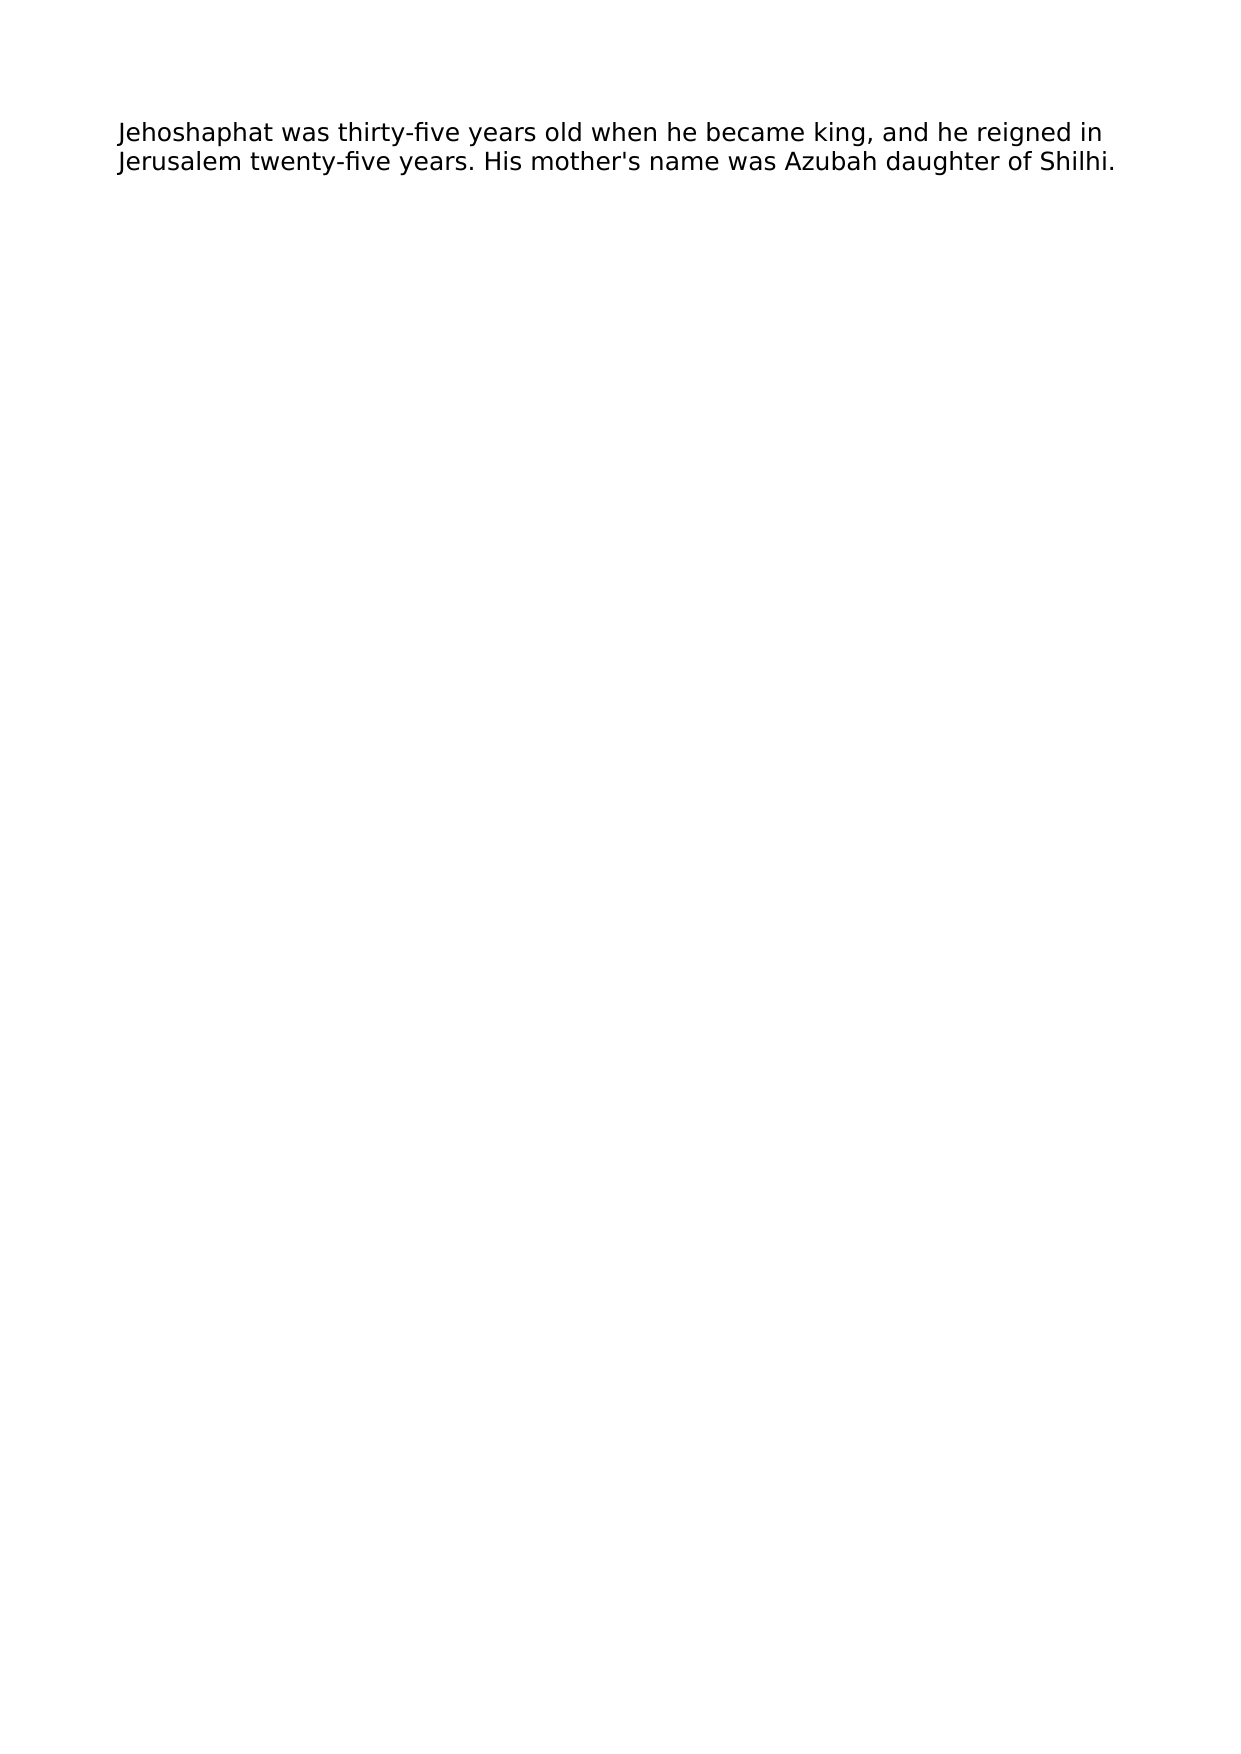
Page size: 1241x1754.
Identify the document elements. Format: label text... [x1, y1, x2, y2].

text Jehoshaphat was thirty-five years old when he became king, and he reigned in Jerusalem twenty-five years. His mother's name was Azubah daughter of Shilhi. [118, 118, 1122, 176]
